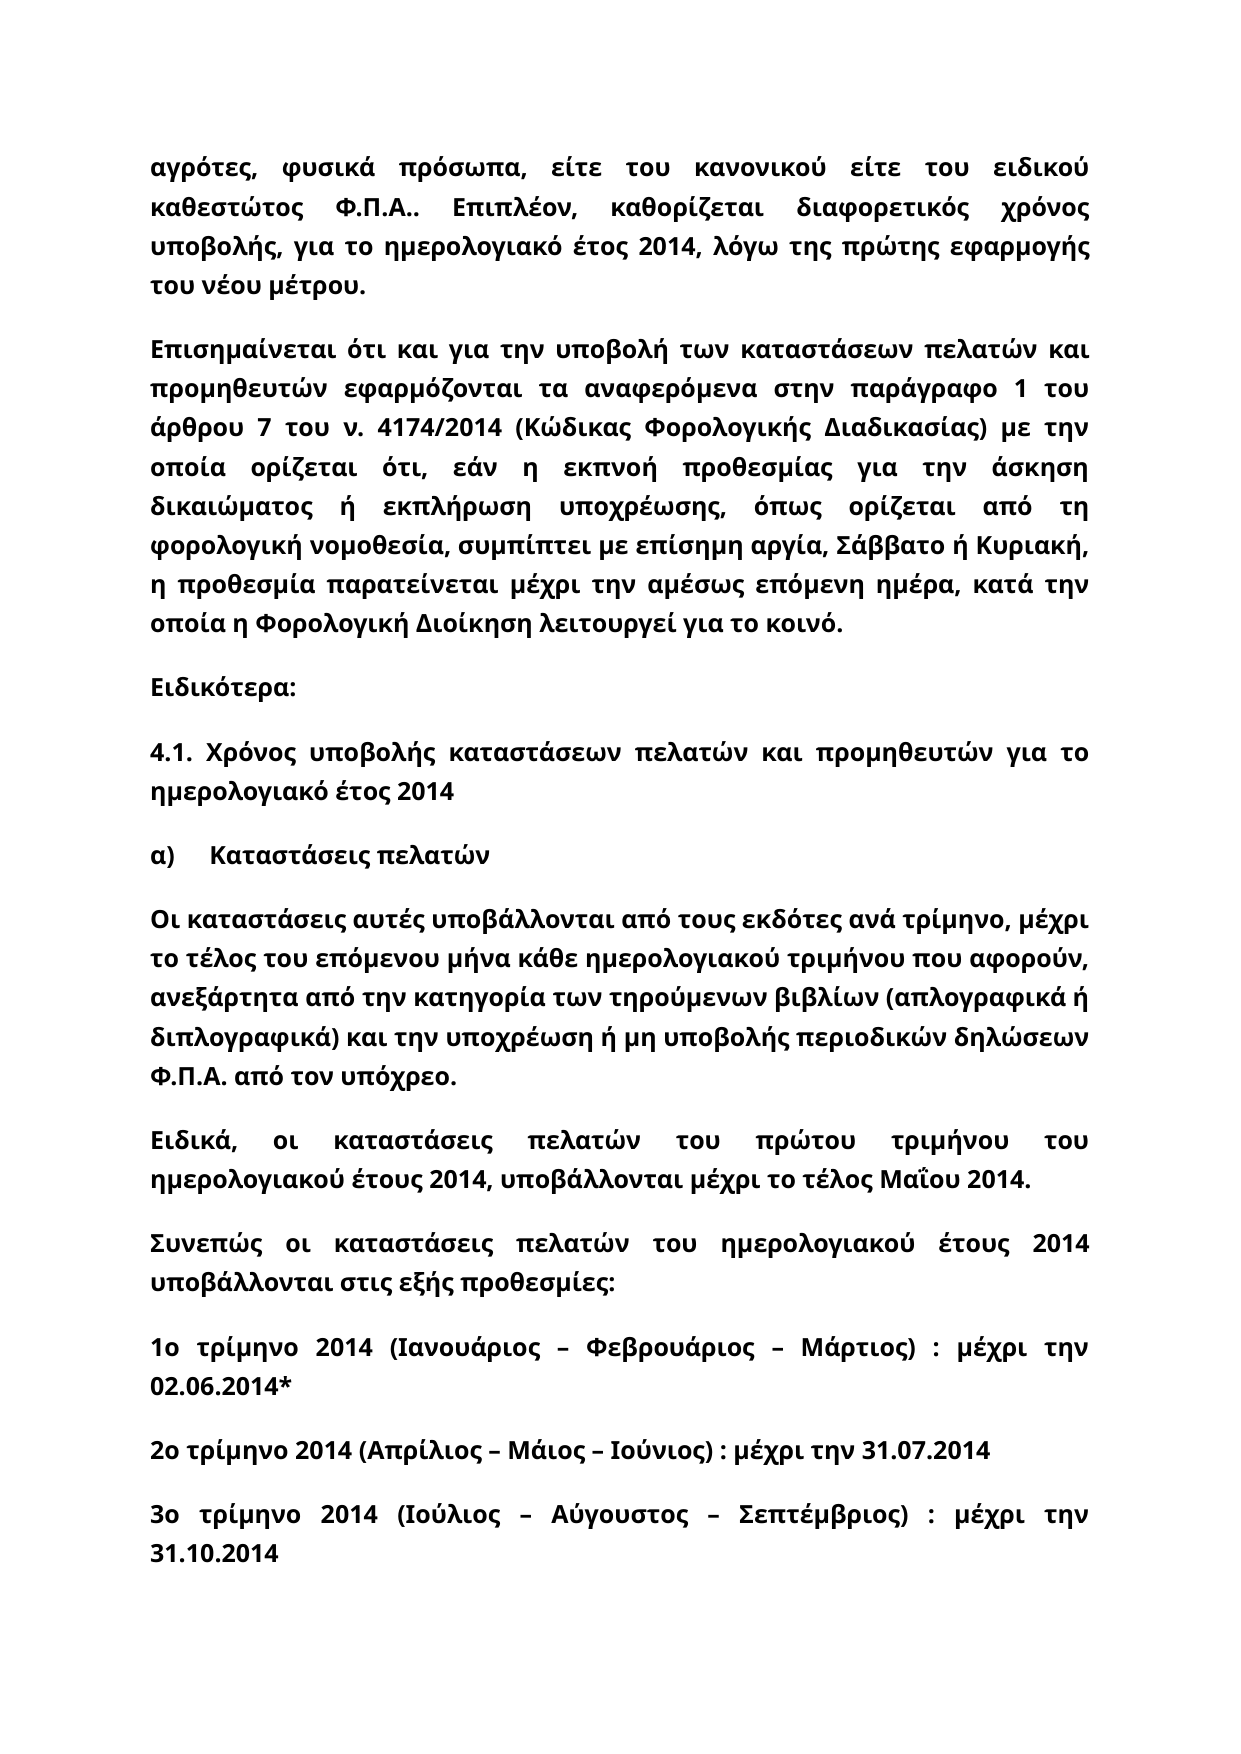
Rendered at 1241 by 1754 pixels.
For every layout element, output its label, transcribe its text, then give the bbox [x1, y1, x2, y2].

list α) Καταστάσεις πελατών [150, 837, 1090, 872]
text Ειδικότερα: [150, 670, 1090, 704]
text 3ο τρίμηνο 2014 (Ιούλιος – Αύγουστος – Σεπτέμβριος) : μέχρι την 31.10.2014 [150, 1497, 1090, 1570]
text Οι καταστάσεις αυτές υποβάλλονται από τους εκδότες ανά τρίμηνο, μέχρι το τέλος του επόμενου μήνα κάθε ημερολογιακού τριμήνου που αφορούν, ανεξάρτητα από την κατηγορία των τηρούμενων βιβλίων (απλογραφικά ή διπλογραφικά) και την υποχρέωση ή μη υποβολής περιοδικών δηλώσεων Φ.Π.Α. από τον υπόχρεο. [150, 902, 1090, 1092]
text Ειδικά, οι καταστάσεις πελατών του πρώτου τριμήνου του ημερολογιακού έτους 2014, υποβάλλονται μέχρι το τέλος Μαΐου 2014. [150, 1122, 1090, 1196]
text 4.1. Χρόνος υποβολής καταστάσεων πελατών και προμηθευτών για το ημερολογιακό έτος 2014 [150, 734, 1090, 807]
text 1ο τρίμηνο 2014 (Ιανουάριος – Φεβρουάριος – Μάρτιος) : μέχρι την 02.06.2014* [150, 1329, 1090, 1402]
text Συνεπώς οι καταστάσεις πελατών του ημερολογιακού έτους 2014 υποβάλλονται στις εξής προθεσμίες: [150, 1226, 1090, 1299]
text αγρότες, φυσικά πρόσωπα, είτε του κανονικού είτε του ειδικού καθεστώτος Φ.Π.Α.. Επιπλέον, καθορίζεται διαφορετικός χρόνος υποβολής, για το ημερολογιακό έτος 2014, λόγω της πρώτης εφαρμογής του νέου μέτρου. [150, 150, 1090, 302]
text 2ο τρίμηνο 2014 (Απρίλιος – Μάιος – Ιούνιος) : μέχρι την 31.07.2014 [150, 1432, 1090, 1467]
text Επισημαίνεται ότι και για την υποβολή των καταστάσεων πελατών και προμηθευτών εφαρμόζονται τα αναφερόμενα στην παράγραφο 1 του άρθρου 7 του ν. 4174/2014 (Κώδικας Φορολογικής Διαδικασίας) με την οποία ορίζεται ότι, εάν η εκπνοή προθεσμίας για την άσκηση δικαιώματος ή εκπλήρωση υποχρέωσης, όπως ορίζεται από τη φορολογική νομοθεσία, συμπίπτει με επίσημη αργία, Σάββατο ή Κυριακή, η προθεσμία παρατείνεται μέχρι την αμέσως επόμενη ημέρα, κατά την οποία η Φορολογική Διοίκηση λειτουργεί για το κοινό. [150, 332, 1090, 640]
